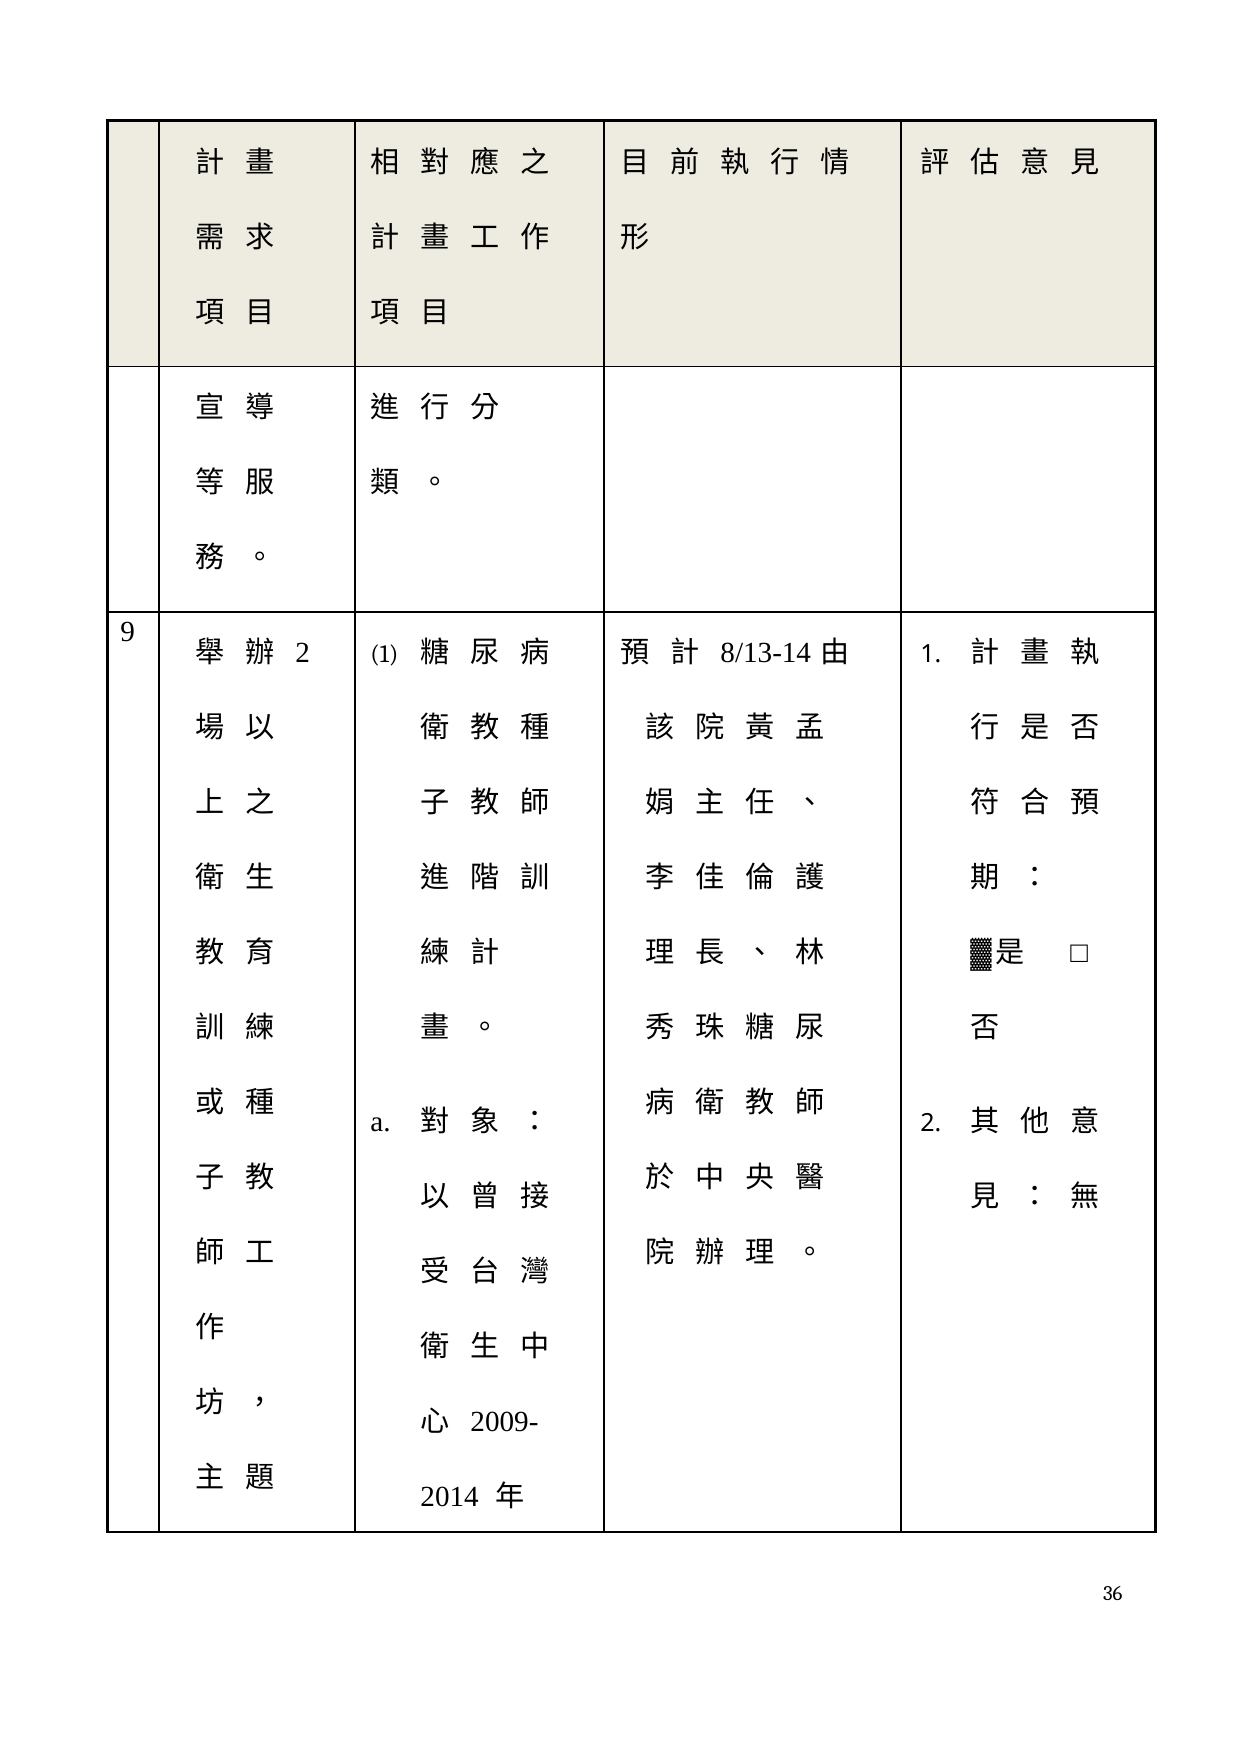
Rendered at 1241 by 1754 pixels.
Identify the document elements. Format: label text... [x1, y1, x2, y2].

table_cell 9 [109, 613, 158, 1531]
table_cell 預計8/13-14由該院黃孟娟主任、李佳倫護理長、林秀珠糖尿病衛教師於中央醫院辦理。 [605, 613, 900, 1531]
table_cell 舉辦2場以上之衛生教育訓練或種子教師工作坊，主題 [160, 613, 354, 1531]
table_cell 計畫執行是否符合預期： ▓是 □否 其他意見：無 [902, 613, 1154, 1531]
table_header 相對應之計畫工作項目 [356, 122, 603, 366]
table_header 評估意見 [902, 122, 1154, 366]
table_header 目前執行情形 [605, 122, 900, 366]
table_cell 宣導等服務。 [160, 367, 354, 611]
table_cell 計畫執行是否符合預期： ▓是 □否 其他意見：無 [902, 367, 1154, 611]
table_cell [605, 367, 900, 611]
table_header 計畫需求項目 [160, 122, 354, 366]
table_cell [109, 367, 158, 611]
table_cell 糖尿病衛教種子教師進階訓練計畫。 對象：以曾接受台灣衛生中心2009-2014年訓練者或參加「糖尿病種子教師」或「營養篩選評估及營養介入模式」訓練課程之醫護人員為主，約30人。 時數：訓練課程含課堂講述5小時，實地操作 3小時，訓練約1天。 課程內容將製作成教材，留給索國使用。 [356, 613, 603, 1531]
table_header [109, 122, 158, 366]
table_cell 進行分類。 [356, 367, 603, 611]
